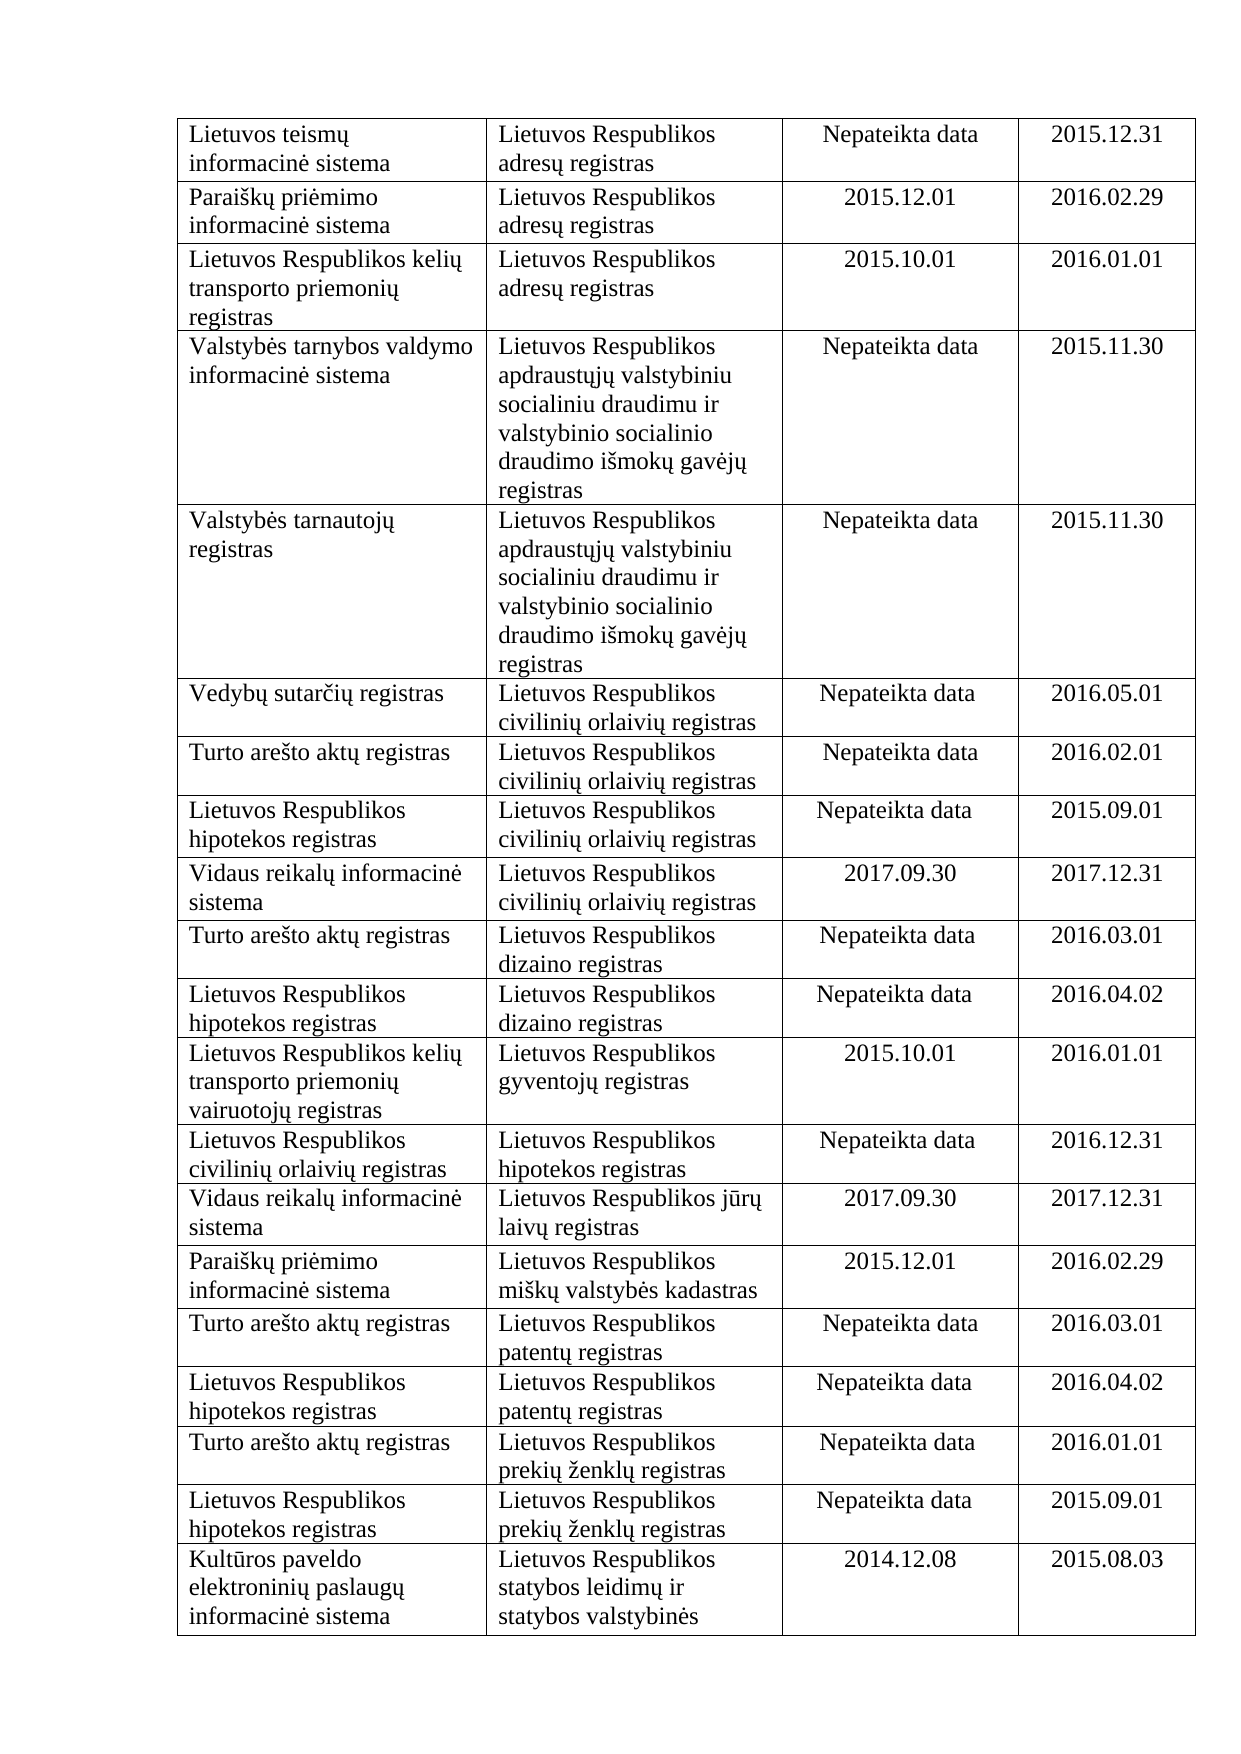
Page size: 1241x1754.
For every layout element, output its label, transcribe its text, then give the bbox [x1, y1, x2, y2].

table_cell 2016.12.31 [1019, 1125, 1195, 1182]
table_cell 2015.10.01 [783, 244, 1018, 330]
table_cell Nepateikta data [783, 1485, 1018, 1543]
table_cell Lietuvos Respublikos adresų registras [487, 244, 782, 330]
table_cell 2015.11.30 [1019, 505, 1195, 677]
table_cell Paraiškų priėmimo informacinė sistema [178, 1246, 486, 1307]
table_cell Kultūros paveldo elektroninių paslaugų informacinė sistema [178, 1544, 486, 1635]
table_cell Nepateikta data [783, 1427, 1018, 1484]
table_cell Lietuvos Respublikos statybos leidimų ir statybos valstybinės priežiūros informacinė sistema [487, 1544, 782, 1635]
table_cell Nepateikta data [783, 737, 1018, 794]
table_cell 2015.08.03 [1019, 1544, 1195, 1635]
table_cell Lietuvos Respublikos civilinių orlaivių registras [487, 858, 782, 919]
table_cell 2017.12.31 [1019, 1184, 1195, 1245]
table_cell Turto arešto aktų registras [178, 1309, 486, 1366]
table_cell 2016.04.02 [1019, 979, 1195, 1037]
table_cell Lietuvos Respublikos kelių transporto priemonių registras [178, 244, 486, 330]
table_cell Lietuvos Respublikos jūrų laivų registras [487, 1184, 782, 1245]
table_cell 2015.09.01 [1019, 1485, 1195, 1543]
table_cell 2015.12.01 [783, 1246, 1018, 1307]
table_cell Lietuvos Respublikos hipotekos registras [178, 1367, 486, 1426]
table_cell 2016.01.01 [1019, 1038, 1195, 1124]
table_cell 2015.11.30 [1019, 331, 1195, 504]
table_cell Turto arešto aktų registras [178, 921, 486, 978]
table_cell 2014.12.08 [783, 1544, 1018, 1635]
table_cell Lietuvos Respublikos adresų registras [487, 119, 782, 181]
table_cell 2016.02.29 [1019, 1246, 1195, 1307]
table_cell Nepateikta data [783, 331, 1018, 504]
table_cell Valstybės tarnautojų registras [178, 505, 486, 677]
table_cell 2017.09.30 [783, 858, 1018, 919]
table_cell Vedybų sutarčių registras [178, 679, 486, 736]
table_cell Lietuvos Respublikos civilinių orlaivių registras [487, 796, 782, 857]
table_cell Nepateikta data [783, 796, 1018, 857]
table_cell Vidaus reikalų informacinė sistema [178, 1184, 486, 1245]
table_cell Lietuvos Respublikos gyventojų registras [487, 1038, 782, 1124]
table_cell Turto arešto aktų registras [178, 737, 486, 794]
table_cell Lietuvos Respublikos hipotekos registras [178, 796, 486, 857]
table_cell 2016.01.01 [1019, 1427, 1195, 1484]
table_cell 2015.12.01 [783, 182, 1018, 243]
table_cell 2016.02.01 [1019, 737, 1195, 794]
table_cell Nepateikta data [783, 505, 1018, 677]
table_cell Paraiškų priėmimo informacinė sistema [178, 182, 486, 243]
table_cell Lietuvos Respublikos patentų registras [487, 1367, 782, 1426]
table_cell 2015.10.01 [783, 1038, 1018, 1124]
table_cell 2016.05.01 [1019, 679, 1195, 736]
table_cell Nepateikta data [783, 1125, 1018, 1182]
table_cell Lietuvos Respublikos adresų registras [487, 182, 782, 243]
table_cell 2015.12.31 [1019, 119, 1195, 181]
table_cell 2016.01.01 [1019, 244, 1195, 330]
table_cell 2016.04.02 [1019, 1367, 1195, 1426]
table_cell Turto arešto aktų registras [178, 1427, 486, 1484]
table_cell Lietuvos Respublikos kelių transporto priemonių vairuotojų registras [178, 1038, 486, 1124]
table_cell 2016.03.01 [1019, 1309, 1195, 1366]
table_cell 2016.02.29 [1019, 182, 1195, 243]
table_cell 2017.12.31 [1019, 858, 1195, 919]
table_cell Vidaus reikalų informacinė sistema [178, 858, 486, 919]
table_cell Nepateikta data [783, 979, 1018, 1037]
table_cell Nepateikta data [783, 119, 1018, 181]
table_cell 2017.09.30 [783, 1184, 1018, 1245]
table_cell 2015.09.01 [1019, 796, 1195, 857]
table_cell Nepateikta data [783, 1367, 1018, 1426]
table_cell Nepateikta data [783, 921, 1018, 978]
table_cell Lietuvos Respublikos miškų valstybės kadastras [487, 1246, 782, 1307]
table_cell 2016.03.01 [1019, 921, 1195, 978]
table_cell Lietuvos teismų informacinė sistema [178, 119, 486, 181]
table_cell Nepateikta data [783, 679, 1018, 736]
table_cell Valstybės tarnybos valdymo informacinė sistema [178, 331, 486, 504]
table_cell Nepateikta data [783, 1309, 1018, 1366]
